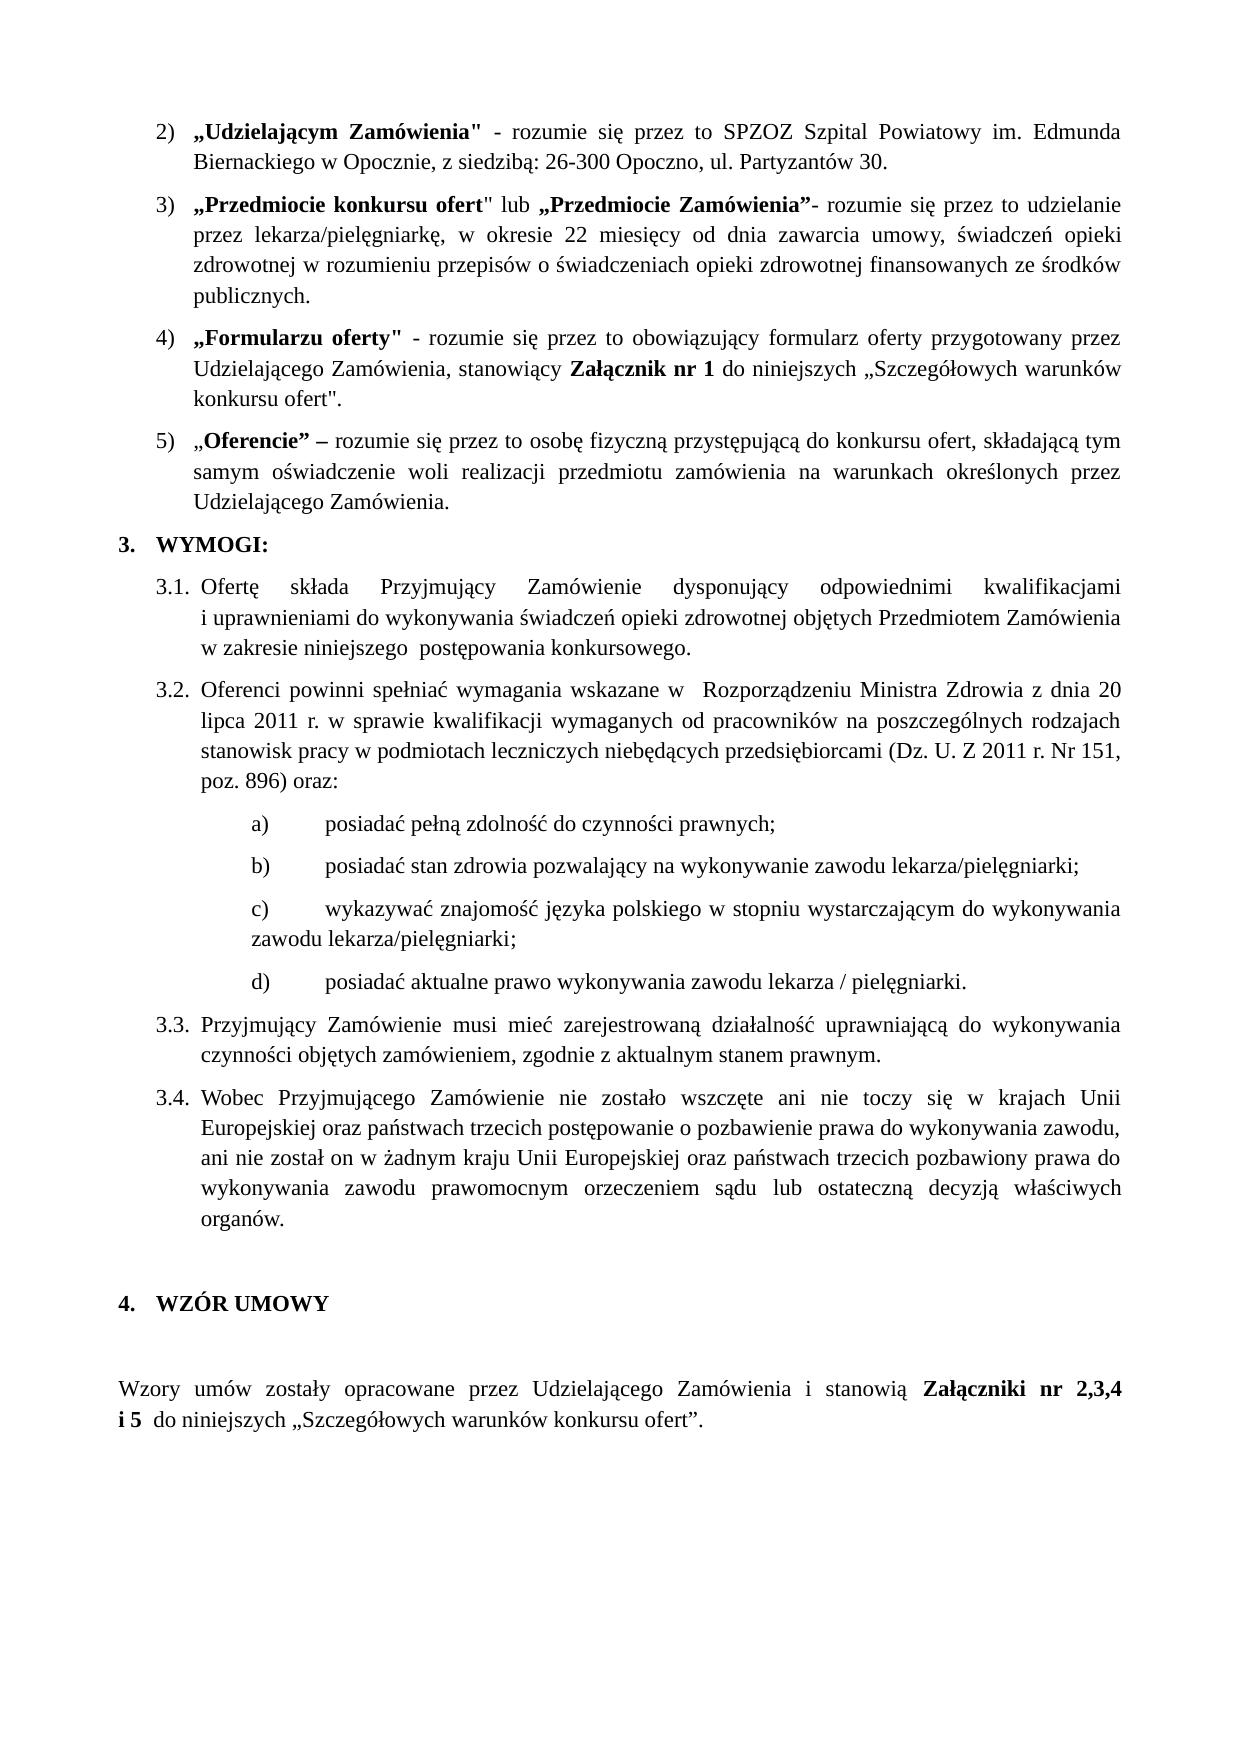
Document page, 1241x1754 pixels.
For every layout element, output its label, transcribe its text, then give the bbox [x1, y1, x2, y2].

list „Formularzu oferty" - rozumie się przez to obowiązujący formularz oferty przygotowany przez Udzielającego Zamówienia, stanowiący Załącznik nr 1 do niniejszych „Szczegółowych warunków konkursu ofert". [156, 324, 1122, 411]
list „Przedmiocie konkursu ofert" lub „Przedmiocie Zamówienia”- rozumie się przez to udzielanie przez lekarza/pielęgniarkę, w okresie 22 miesięcy od dnia zawarcia umowy, świadczeń opieki zdrowotnej w rozumieniu przepisów o świadczeniach opieki zdrowotnej finansowanych ze środków publicznych. [156, 191, 1122, 308]
list wykazywać znajomość języka polskiego w stopniu wystarczającym do wykonywania zawodu lekarza/pielęgniarki; [251, 895, 1122, 952]
list posiadać aktualne prawo wykonywania zawodu lekarza / pielęgniarki. [251, 968, 1122, 994]
list WZÓR UMOWY [118, 1290, 1122, 1316]
list „Udzielającym Zamówienia" - rozumie się przez to SPZOZ Szpital Powiatowy im. Edmunda Biernackiego w Opocznie, z siedzibą: 26-300 Opoczno, ul. Partyzantów 30. [156, 118, 1122, 175]
list posiadać pełną zdolność do czynności prawnych; [251, 810, 1122, 836]
list Wobec Przyjmującego Zamówienie nie zostało wszczęte ani nie toczy się w krajach Unii Europejskiej oraz państwach trzecich postępowanie o pozbawienie prawa do wykonywania zawodu, ani nie został on w żadnym kraju Unii Europejskiej oraz państwach trzecich pozbawiony prawa do wykonywania zawodu prawomocnym orzeczeniem sądu lub ostateczną decyzją właściwych organów. [156, 1084, 1122, 1231]
list Oferenci powinni spełniać wymagania wskazane w Rozporządzeniu Ministra Zdrowia z dnia 20 lipca 2011 r. w sprawie kwalifikacji wymaganych od pracowników na poszczególnych rodzajach stanowisk pracy w podmiotach leczniczych niebędących przedsiębiorcami (Dz. U. Z 2011 r. Nr 151, poz. 896) oraz: [156, 676, 1122, 793]
text Wzory umów zostały opracowane przez Udzielającego Zamówienia i stanowią Załączniki nr 2,3,4 i 5 do niniejszych „Szczegółowych warunków konkursu ofert”. [118, 1375, 1122, 1432]
list Przyjmujący Zamówienie musi mieć zarejestrowaną działalność uprawniającą do wykonywania czynności objętych zamówieniem, zgodnie z aktualnym stanem prawnym. [156, 1011, 1122, 1067]
list „Oferencie” – rozumie się przez to osobę fizyczną przystępującą do konkursu ofert, składającą tym samym oświadczenie woli realizacji przedmiotu zamówienia na warunkach określonych przez Udzielającego Zamówienia. [156, 427, 1122, 514]
list WYMOGI: [118, 531, 1122, 557]
list Ofertę składa Przyjmujący Zamówienie dysponujący odpowiednimi kwalifikacjami i uprawnieniami do wykonywania świadczeń opieki zdrowotnej objętych Przedmiotem Zamówienia w zakresie niniejszego postępowania konkursowego. [156, 573, 1122, 660]
list posiadać stan zdrowia pozwalający na wykonywanie zawodu lekarza/pielęgniarki; [251, 852, 1122, 879]
